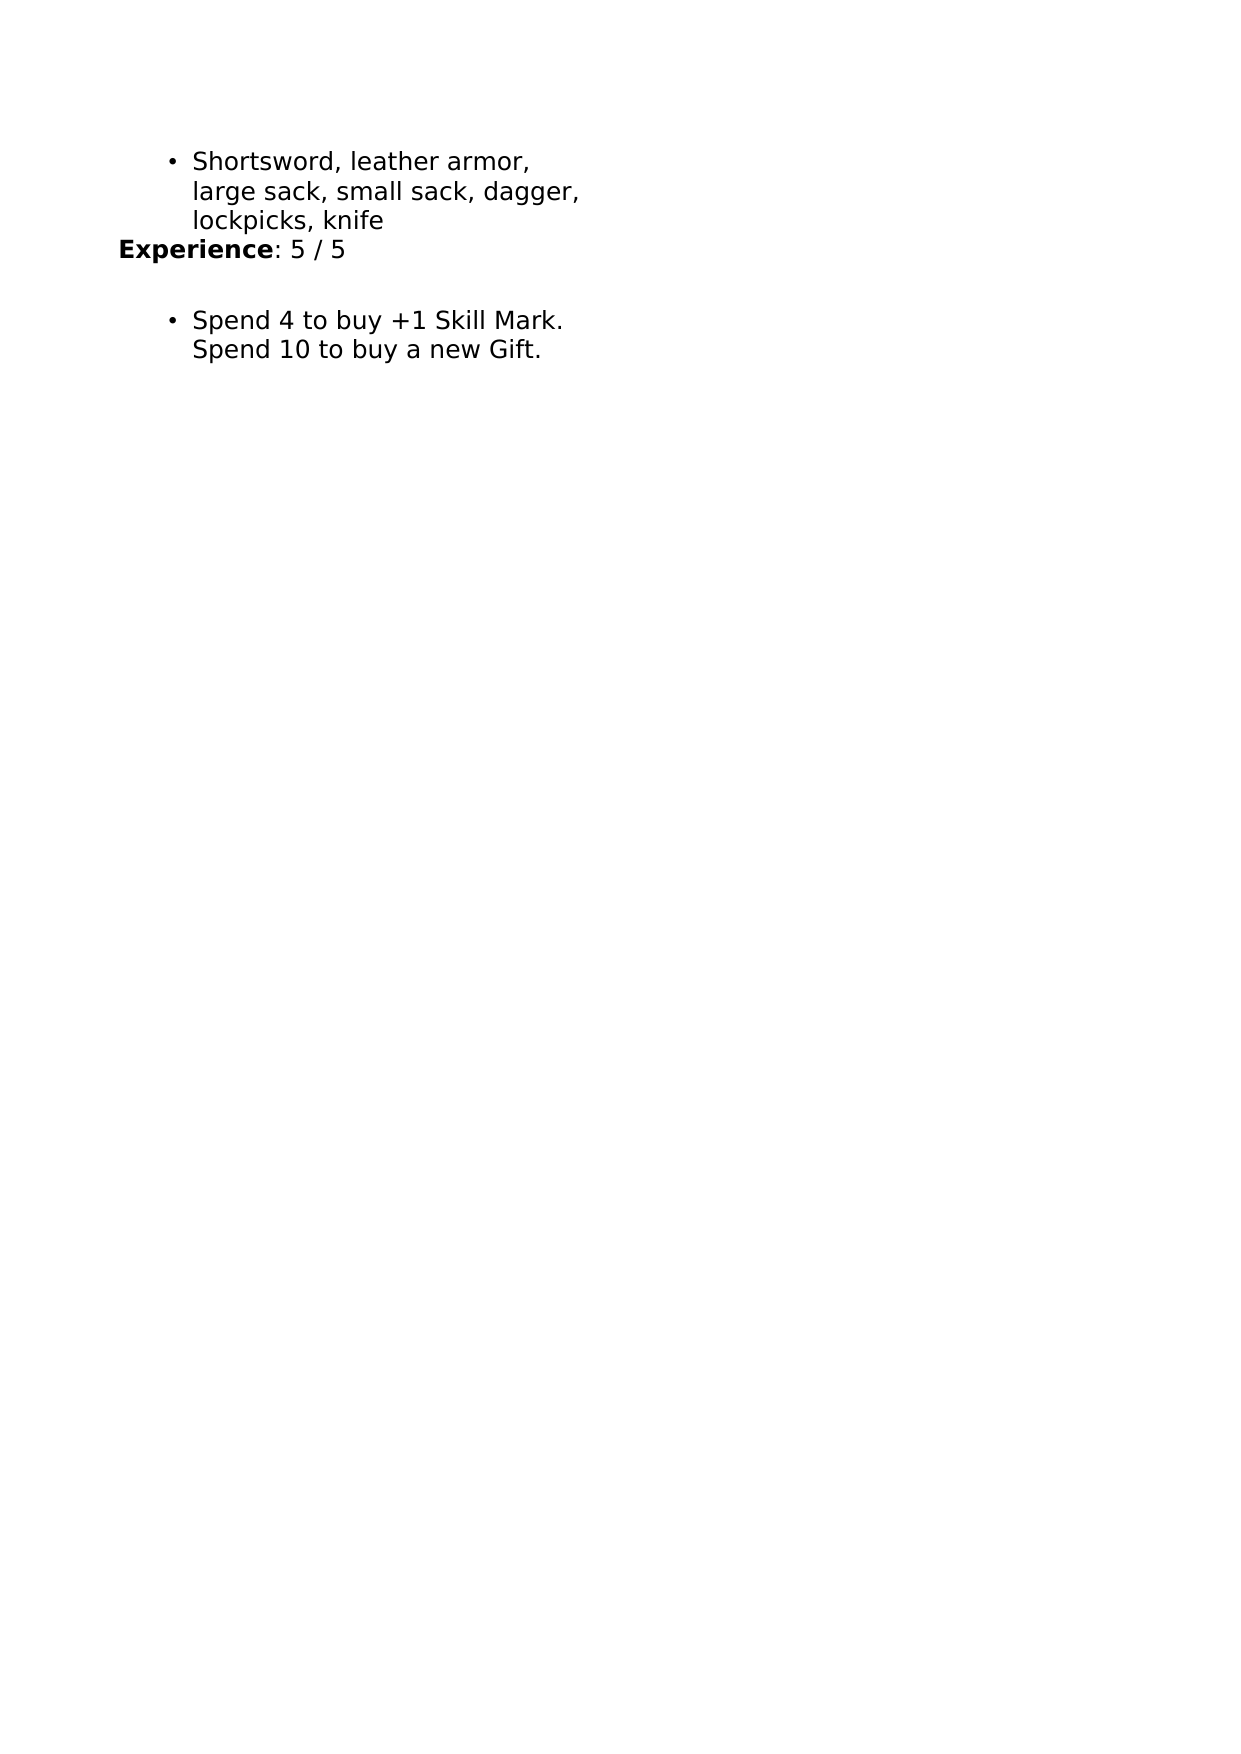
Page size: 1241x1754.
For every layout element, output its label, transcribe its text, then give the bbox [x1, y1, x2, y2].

table_header Name: Jean-Matthieu Personal Motto: “If you realize that all things change, there is nothing you will try to hold on to. If you are not afraid of dying, there is nothing you cannot achieve.” Goals - - - Flaws - - - Initiative: (Speed & Mind Dice) Movement Attacks Defense Damage & Other Status Healing Quota: [620, 118, 1122, 364]
table_header (Marks:One=d4,Two=d6,Three=d8,Four=d10,Five=d12,Six=d12,d4,etc.) * Encumbered skill (affected by encumbrance) Money Orichalks: (x 1/12Ð) Denarii: 6 (x 1Ð) Quincunx: (x 3Ð) Aureals: (x 24Ð) Items Shortsword, leather armor, large sack, small sack, dagger, lockpicks, knife Experience: 5 / 5 Spend 4 to buy +1 Skill Mark. Spend 10 to buy a new Gift. [118, 118, 620, 364]
